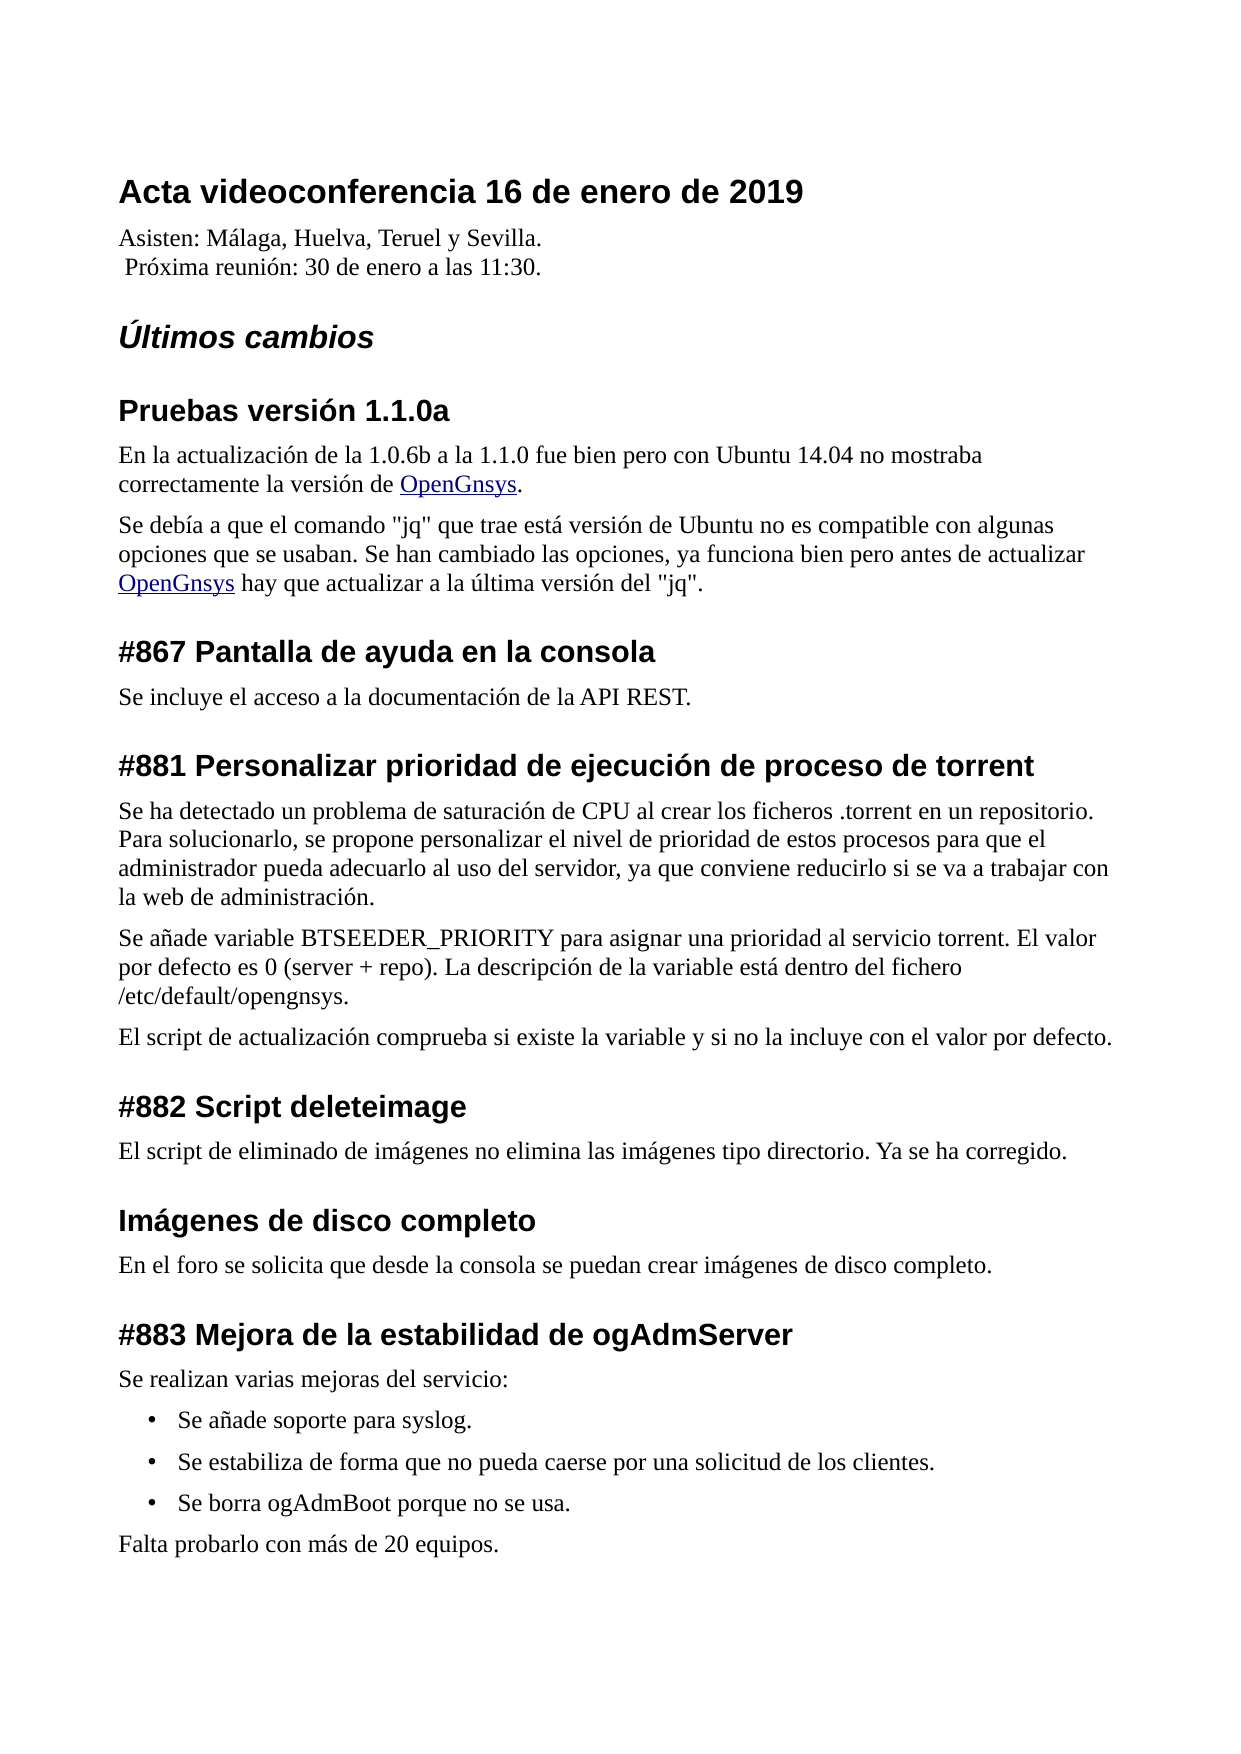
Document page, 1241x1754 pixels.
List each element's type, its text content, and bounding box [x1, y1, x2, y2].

text Falta probarlo con más de 20 equipos. [118, 1529, 1122, 1558]
text El script de eliminado de imágenes no elimina las imágenes tipo directorio. Ya se ha corregido. [118, 1136, 1122, 1165]
subtitle #883 Mejora de la estabilidad de ogAdmServer [118, 1316, 1122, 1352]
subtitle Imágenes de disco completo [118, 1202, 1122, 1238]
subtitle Pruebas versión 1.1.0a [118, 392, 1122, 428]
list Se estabiliza de forma que no pueda caerse por una solicitud de los clientes. [148, 1447, 1122, 1476]
text En el foro se solicita que desde la consola se puedan crear imágenes de disco completo. [118, 1250, 1122, 1279]
list Se borra ogAdmBoot porque no se usa. [148, 1488, 1122, 1517]
text El script de actualización comprueba si existe la variable y si no la incluye con el valor por defecto. [118, 1022, 1122, 1051]
subtitle Últimos cambios [118, 318, 1122, 355]
subtitle Acta videoconferencia 16 de enero de 2019 [118, 172, 1122, 211]
text Se incluye el acceso a la documentación de la API REST. [118, 682, 1122, 711]
subtitle #881 Personalizar prioridad de ejecución de proceso de torrent [118, 748, 1122, 783]
text Se añade variable BTSEEDER_PRIORITY para asignar una prioridad al servicio torrent. El valor por defecto es 0 (server + repo). La descripción de la variable está dentro del fichero /etc/default/opengnsys. [118, 923, 1122, 1009]
subtitle #867 Pantalla de ayuda en la consola [118, 634, 1122, 669]
text Se realizan varias mejoras del servicio: [118, 1364, 1122, 1393]
text En la actualización de la 1.0.6b a la 1.1.0 fue bien pero con Ubuntu 14.04 no mostraba correctamente la versión de OpenGnsys. [118, 440, 1122, 498]
text Se debía a que el comando "jq" que trae está versión de Ubuntu no es compatible con algunas opciones que se usaban. Se han cambiado las opciones, ya funciona bien pero antes de actualizar OpenGnsys hay que actualizar a la última versión del "jq". [118, 510, 1122, 596]
text Se ha detectado un problema de saturación de CPU al crear los ficheros .torrent en un repositorio. Para solucionarlo, se propone personalizar el nivel de prioridad de estos procesos para que el administrador pueda adecuarlo al uso del servidor, ya que conviene reducirlo si se va a trabajar con la web de administración. [118, 796, 1122, 911]
text Asisten: Málaga, Huelva, Teruel y Sevilla. Próxima reunión: 30 de enero a las 11:30. [118, 223, 1122, 281]
list Se añade soporte para syslog. [148, 1406, 1122, 1434]
subtitle #882 Script deleteimage [118, 1088, 1122, 1124]
